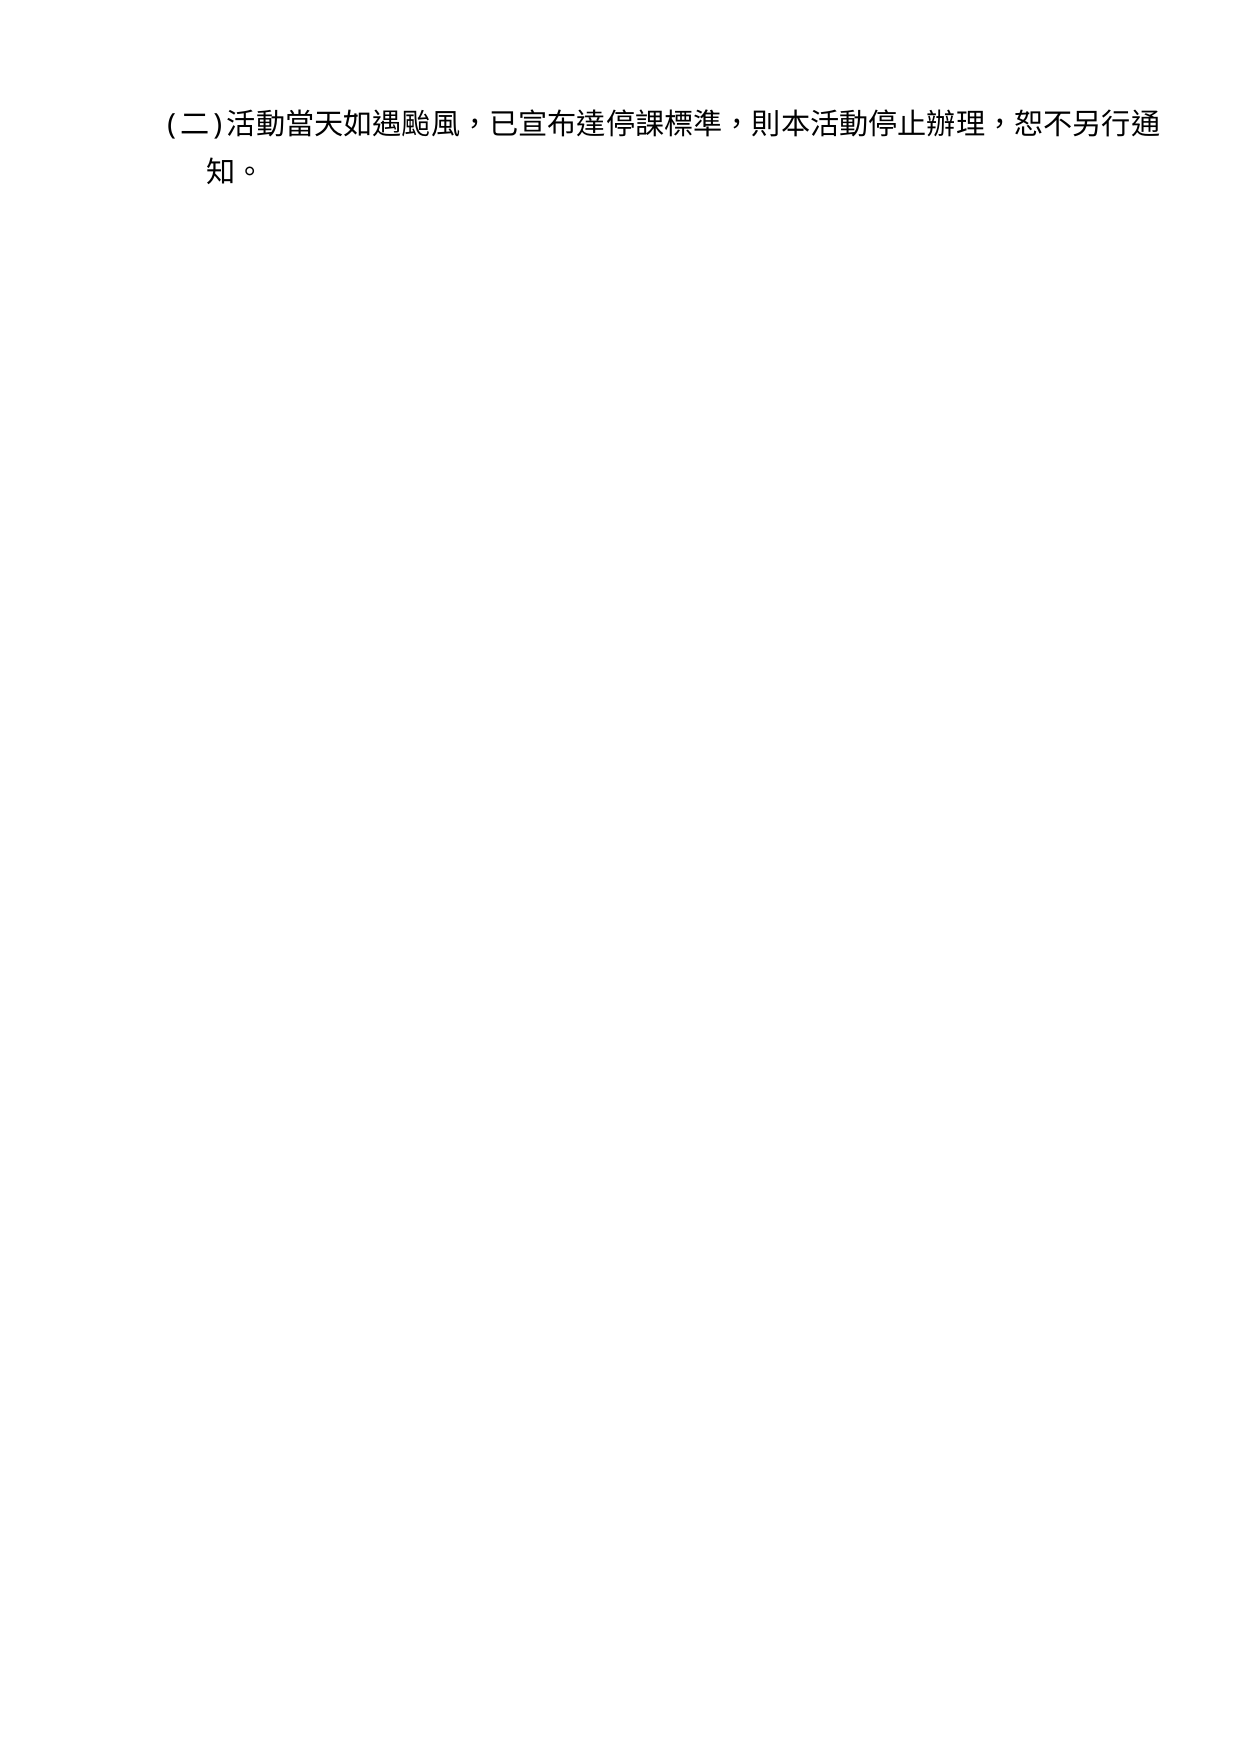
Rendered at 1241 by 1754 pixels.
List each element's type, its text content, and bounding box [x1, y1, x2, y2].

text (二)活動當天如遇颱風，已宣布達停課標準，則本活動停止辦理，恕不另行通 知。 [75, 96, 1165, 192]
